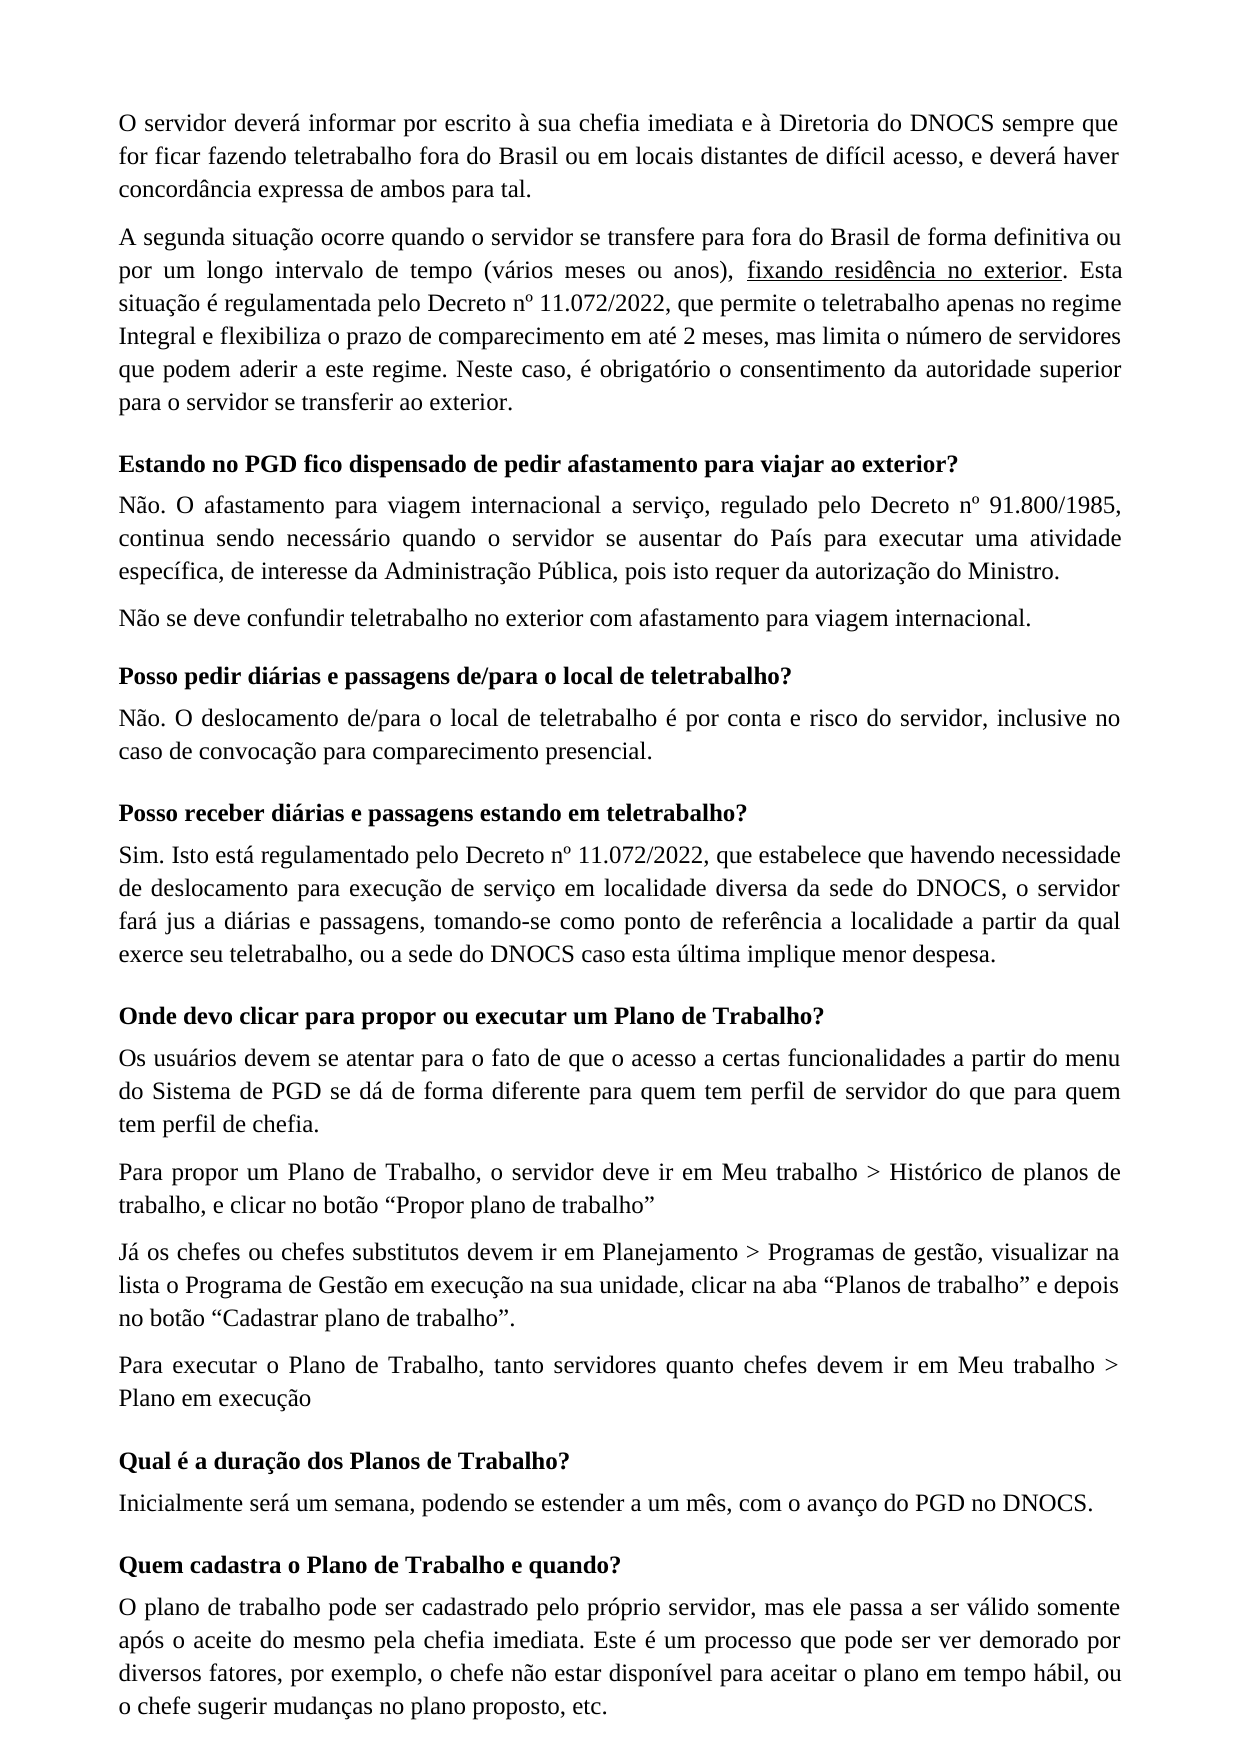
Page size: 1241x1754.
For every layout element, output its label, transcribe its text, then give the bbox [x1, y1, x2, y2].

text Para propor um Plano de Trabalho, o servidor deve ir em Meu trabalho > Histórico de planos de trabalho, e clicar no botão “Propor plano de trabalho” [118, 1157, 1122, 1218]
text Para executar o Plano de Trabalho, tanto servidores quanto chefes devem ir em Meu trabalho > Plano em execução [118, 1351, 1120, 1412]
text O servidor deverá informar por escrito à sua chefia imediata e à Diretoria do DNOCS sempre que for ficar fazendo teletrabalho fora do Brasil ou em locais distantes de difícil acesso, e deverá haver concordância expressa de ambos para tal. [118, 108, 1120, 203]
subtitle Quem cadastra o Plano de Trabalho e quando? [118, 1551, 1134, 1579]
text Os usuários devem se atentar para o fato de que o acesso a certas funcionalidades a partir do menu do Sistema de PGD se dá de forma diferente para quem tem perfil de servidor do que para quem tem perfil de chefia. [118, 1043, 1122, 1138]
text Não. O afastamento para viagem internacional a serviço, regulado pelo Decreto nº 91.800/1985, continua sendo necessário quando o servidor se ausentar do País para executar uma atividade específica, de interesse da Administração Pública, pois isto requer da autorização do Ministro. [118, 490, 1122, 585]
text Sim. Isto está regulamentado pelo Decreto nº 11.072/2022, que estabelece que havendo necessidade de deslocamento para execução de serviço em localidade diversa da sede do DNOCS, o servidor fará jus a diárias e passagens, tomando-se como ponto de referência a localidade a partir da qual exerce seu teletrabalho, ou a sede do DNOCS caso esta última implique menor despesa. [118, 840, 1122, 968]
text A segunda situação ocorre quando o servidor se transfere para fora do Brasil de forma definitiva ou por um longo intervalo de tempo (vários meses ou anos), fixando residência no exterior. Esta situação é regulamentada pelo Decreto nº 11.072/2022, que permite o teletrabalho apenas no regime Integral e flexibiliza o prazo de comparecimento em até 2 meses, mas limita o número de servidores que podem aderir a este regime. Neste caso, é obrigatório o consentimento da autoridade superior para o servidor se transferir ao exterior. [118, 222, 1123, 416]
subtitle Onde devo clicar para propor ou executar um Plano de Trabalho? [118, 1001, 1134, 1030]
subtitle Estando no PGD fico dispensado de pedir afastamento para viajar ao exterior? [118, 449, 1134, 477]
text Já os chefes ou chefes substitutos devem ir em Planejamento > Programas de gestão, visualizar na lista o Programa de Gestão em execução na sua unidade, clicar na aba “Planos de trabalho” e depois no botão “Cadastrar plano de trabalho”. [118, 1237, 1120, 1332]
subtitle Posso pedir diárias e passagens de/para o local de teletrabalho? [118, 661, 1134, 690]
text Inicialmente será um semana, podendo se estender a um mês, com o avanço do PGD no DNOCS. [118, 1488, 1122, 1516]
text Não se deve confundir teletrabalho no exterior com afastamento para viagem internacional. [118, 603, 1134, 632]
text O plano de trabalho pode ser cadastrado pelo próprio servidor, mas ele passa a ser válido somente após o aceite do mesmo pela chefia imediata. Este é um processo que pode ser ver demorado por diversos fatores, por exemplo, o chefe não estar disponível para aceitar o plano em tempo hábil, ou o chefe sugerir mudanças no plano proposto, etc. [118, 1592, 1122, 1720]
subtitle Qual é a duração dos Planos de Trabalho? [118, 1446, 1134, 1474]
subtitle Posso receber diárias e passagens estando em teletrabalho? [118, 798, 1134, 827]
text Não. O deslocamento de/para o local de teletrabalho é por conta e risco do servidor, inclusive no caso de convocação para comparecimento presencial. [118, 703, 1122, 764]
